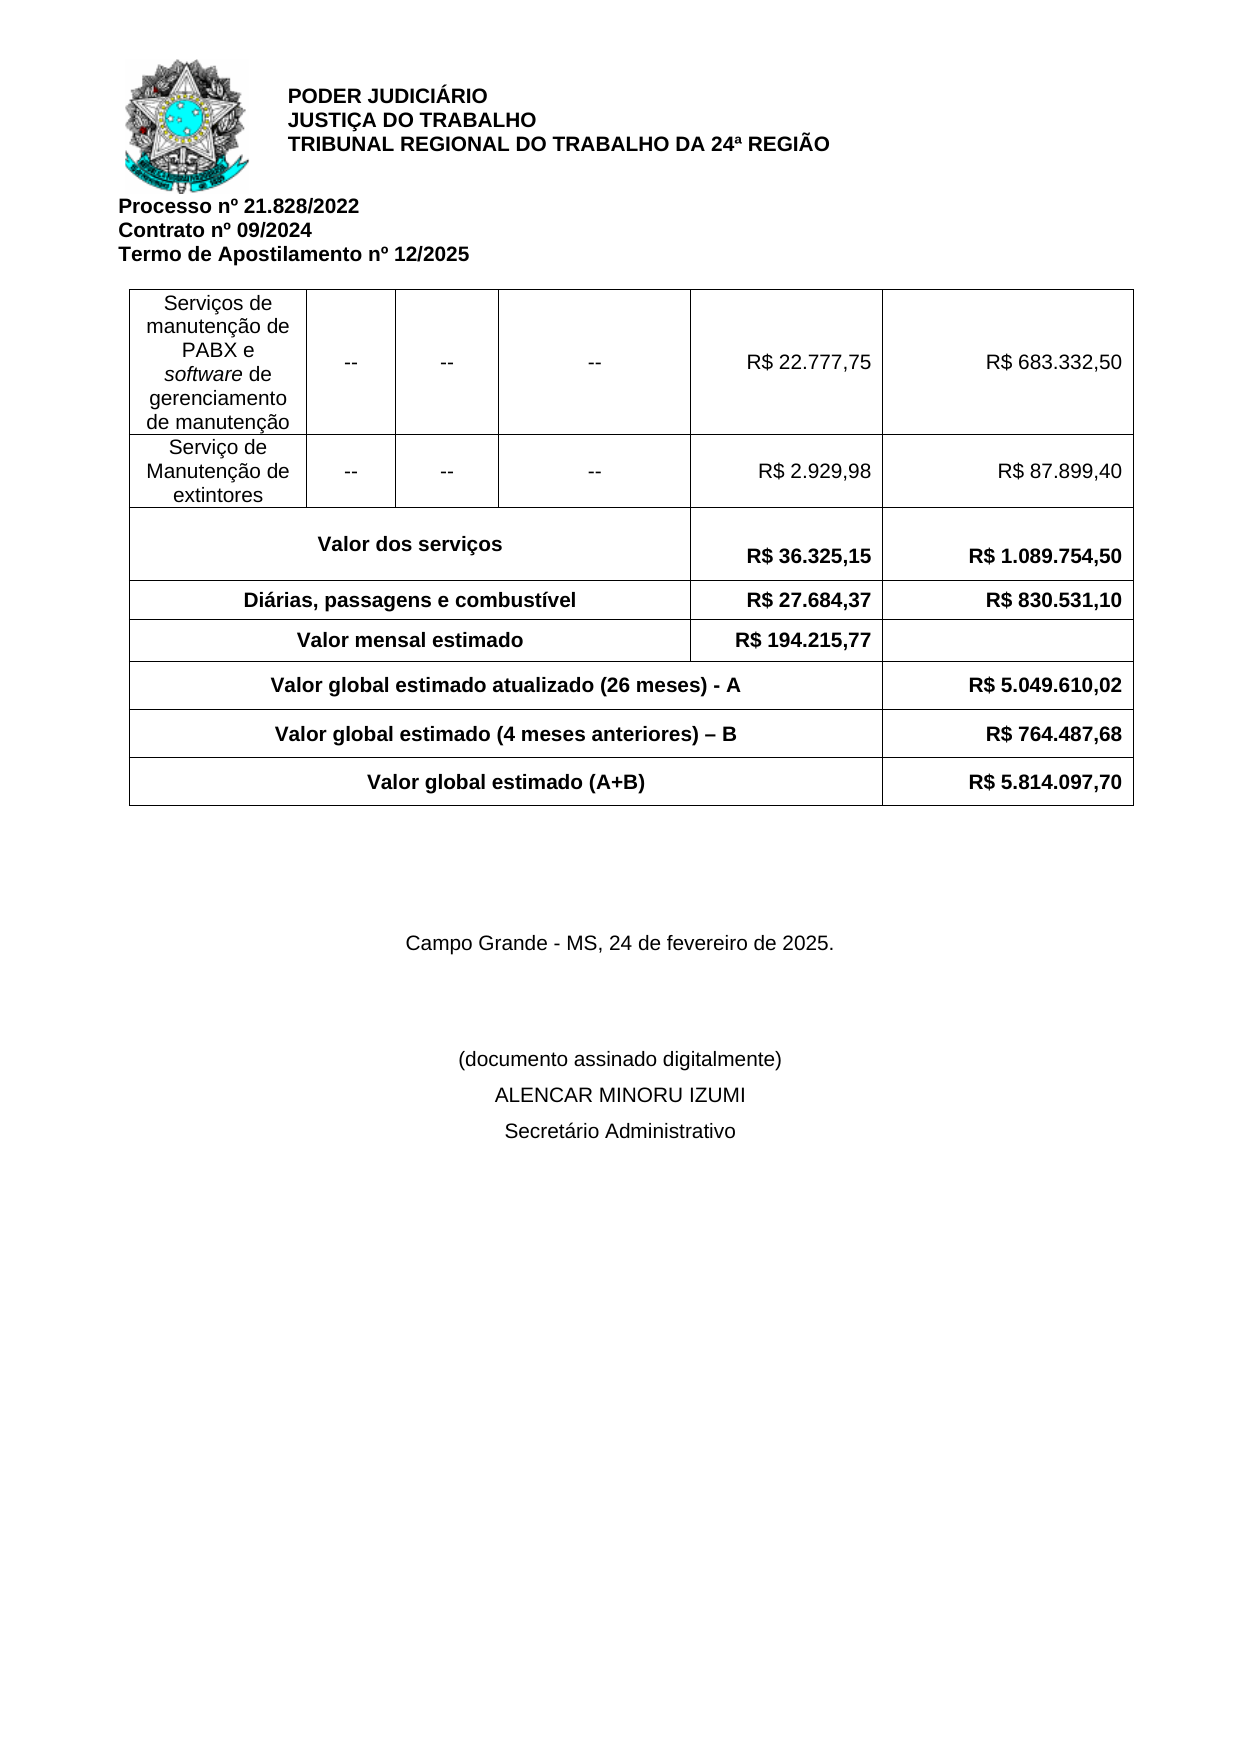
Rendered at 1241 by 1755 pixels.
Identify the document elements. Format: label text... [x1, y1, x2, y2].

table_cell R$ 1.089.754,50 [883, 508, 1133, 580]
table_cell R$ 36.325,15 [691, 508, 882, 580]
table_cell -- [307, 290, 395, 434]
table_cell R$ 27.684,37 [691, 581, 882, 618]
table_cell -- [396, 435, 498, 507]
table_cell Serviço de Manutenção de extintores [130, 435, 306, 507]
table_cell R$ 87.899,40 [883, 435, 1133, 507]
table_cell -- [499, 290, 690, 434]
table_cell R$ 2.929,98 [691, 435, 882, 507]
table_cell -- [307, 435, 395, 507]
table_cell R$ 22.777,75 [691, 290, 882, 434]
table_cell -- [396, 290, 498, 434]
table_cell Valor global estimado (A+B) [130, 758, 882, 805]
table_cell Valor mensal estimado [130, 620, 690, 661]
table_cell R$ 683.332,50 [883, 290, 1133, 434]
table_cell Valor global estimado atualizado (26 meses) - A [130, 662, 882, 709]
table_cell Serviços de manutenção de PABX e software de gerenciamento de manutenção [130, 290, 306, 434]
subtitle Secretário Administrativo [118, 1118, 1122, 1142]
subtitle (documento assinado digitalmente) [118, 1047, 1122, 1071]
table_cell [883, 620, 1133, 661]
subtitle Campo Grande - MS, 24 de fevereiro de 2025. [118, 927, 1122, 956]
table_cell R$ 830.531,10 [883, 581, 1133, 618]
table_cell Valor global estimado (4 meses anteriores) – B [130, 710, 882, 757]
table_cell -- [499, 435, 690, 507]
table_cell R$ 5.814.097,70 [883, 758, 1133, 805]
table_cell R$ 5.049.610,02 [883, 662, 1133, 709]
table_cell Valor dos serviços [130, 508, 690, 580]
table_cell R$ 764.487,68 [883, 710, 1133, 757]
table_cell R$ 194.215,77 [691, 620, 882, 661]
table_cell Diárias, passagens e combustível [130, 581, 690, 618]
subtitle ALENCAR MINORU IZUMI [118, 1082, 1122, 1106]
